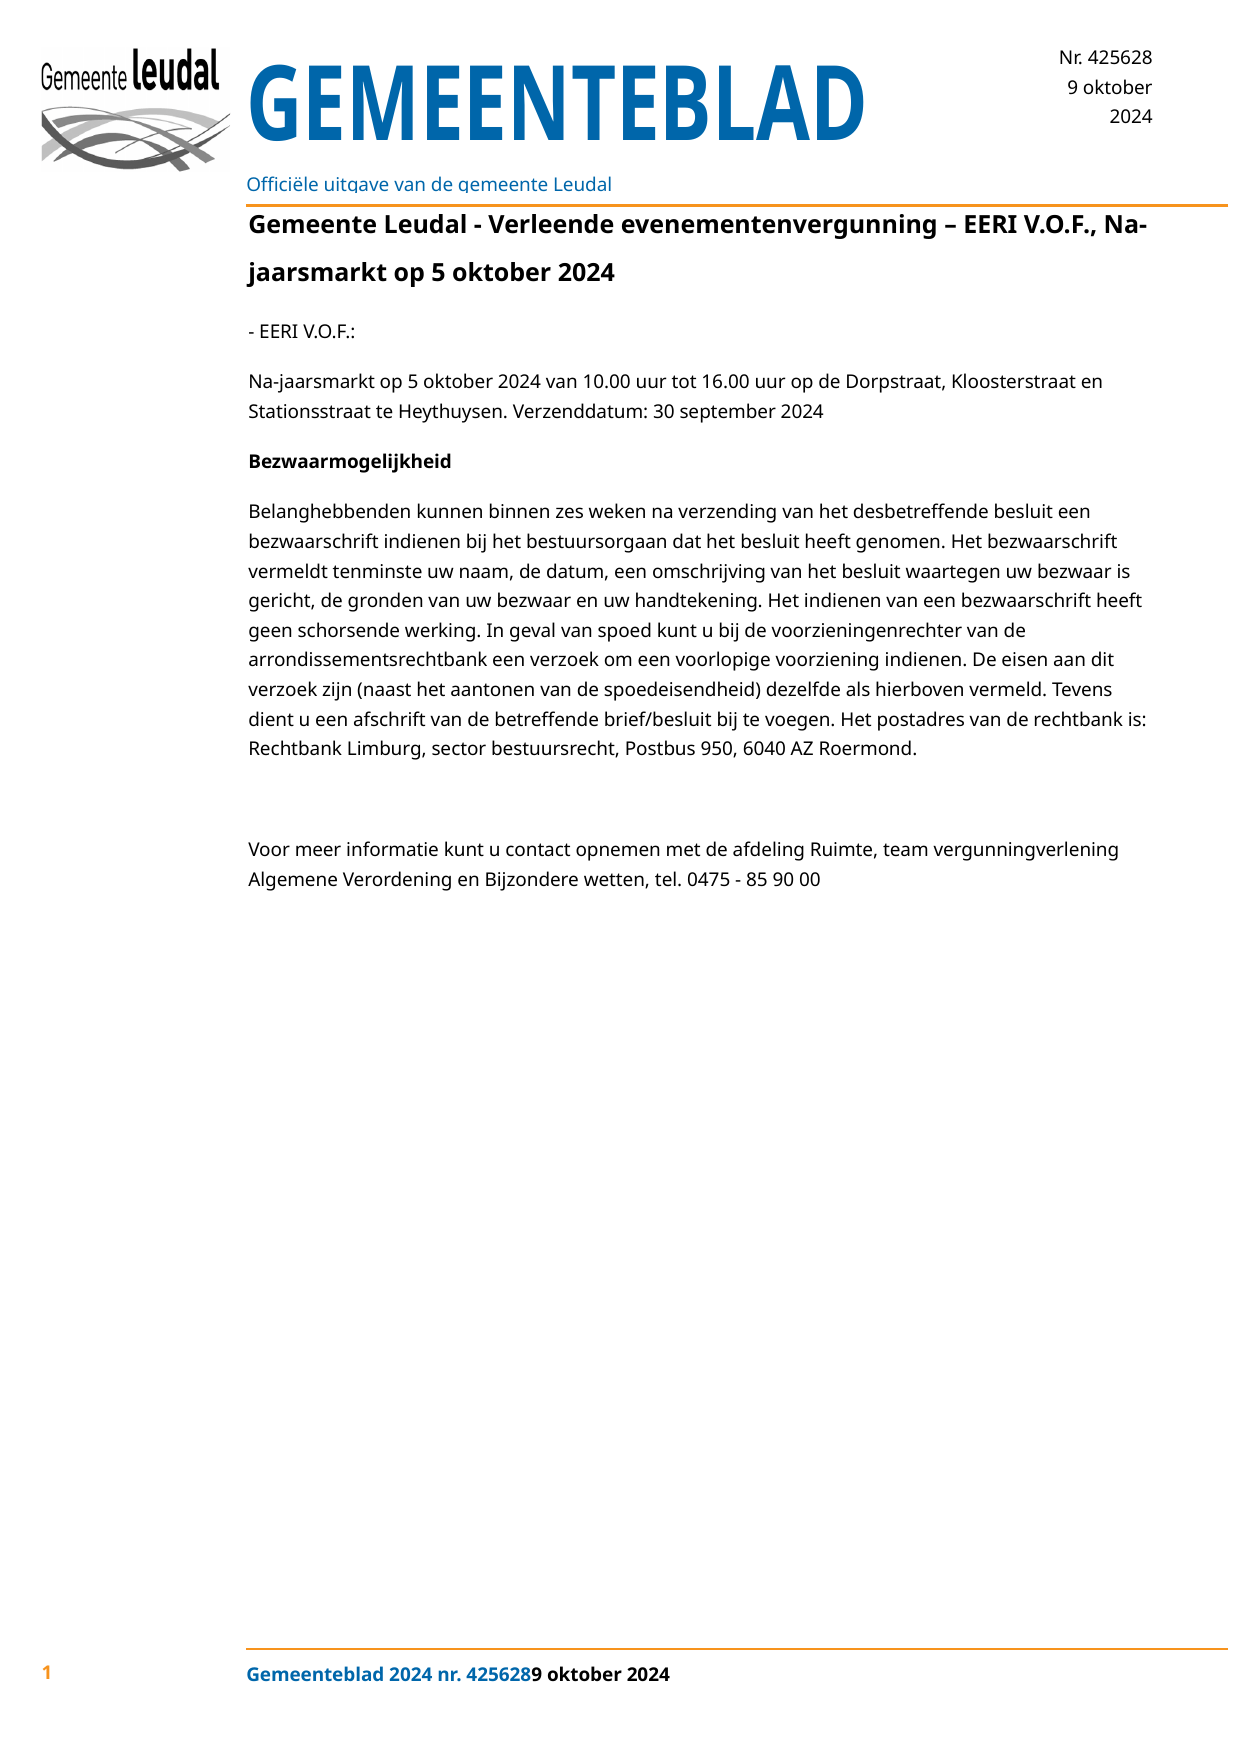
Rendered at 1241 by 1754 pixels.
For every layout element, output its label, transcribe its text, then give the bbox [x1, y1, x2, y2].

text Na-jaarsmarkt op 5 oktober 2024 van 10.00 uur tot 16.00 uur op de Dorpstraat, Kloosterstraat en Stationsstraat te Heythuysen. Verzenddatum: 30 september 2024 [248, 368, 1152, 424]
text Bezwaarmogelijkheid [248, 448, 1152, 474]
picture [41, 47, 231, 172]
text Gemeente Leudal - Verleende evenementenvergunning – EERI V.O.F., Na-jaarsmarkt op 5 oktober 2024 [248, 207, 1152, 288]
text Voor meer informatie kunt u contact opnemen met de afdeling Ruimte, team vergunningverlening Algemene Verordening en Bijzondere wetten, tel. 0475 - 85 90 00 [248, 836, 1152, 892]
text Belanghebbenden kunnen binnen zes weken na verzending van het desbetreffende besluit een bezwaarschrift indienen bij het bestuursorgaan dat het besluit heeft genomen. Het bezwaarschrift vermeldt tenminste uw naam, de datum, een omschrijving van het besluit waartegen uw bezwaar is gericht, de gronden van uw bezwaar en uw handtekening. Het indienen van een bezwaarschrift heeft geen schorsende werking. In geval van spoed kunt u bij de voorzieningenrechter van de arrondissementsrechtbank een verzoek om een voorlopige voorziening indienen. De eisen aan dit verzoek zijn (naast het aantonen van de spoedeisendheid) dezelfde als hierboven vermeld. Tevens dient u een afschrift van de betreffende brief/besluit bij te voegen. Het postadres van de rechtbank is: Rechtbank Limburg, sector bestuursrecht, Postbus 950, 6040 AZ Roermond. [248, 499, 1152, 761]
text - EERI V.O.F.: [248, 318, 1152, 344]
